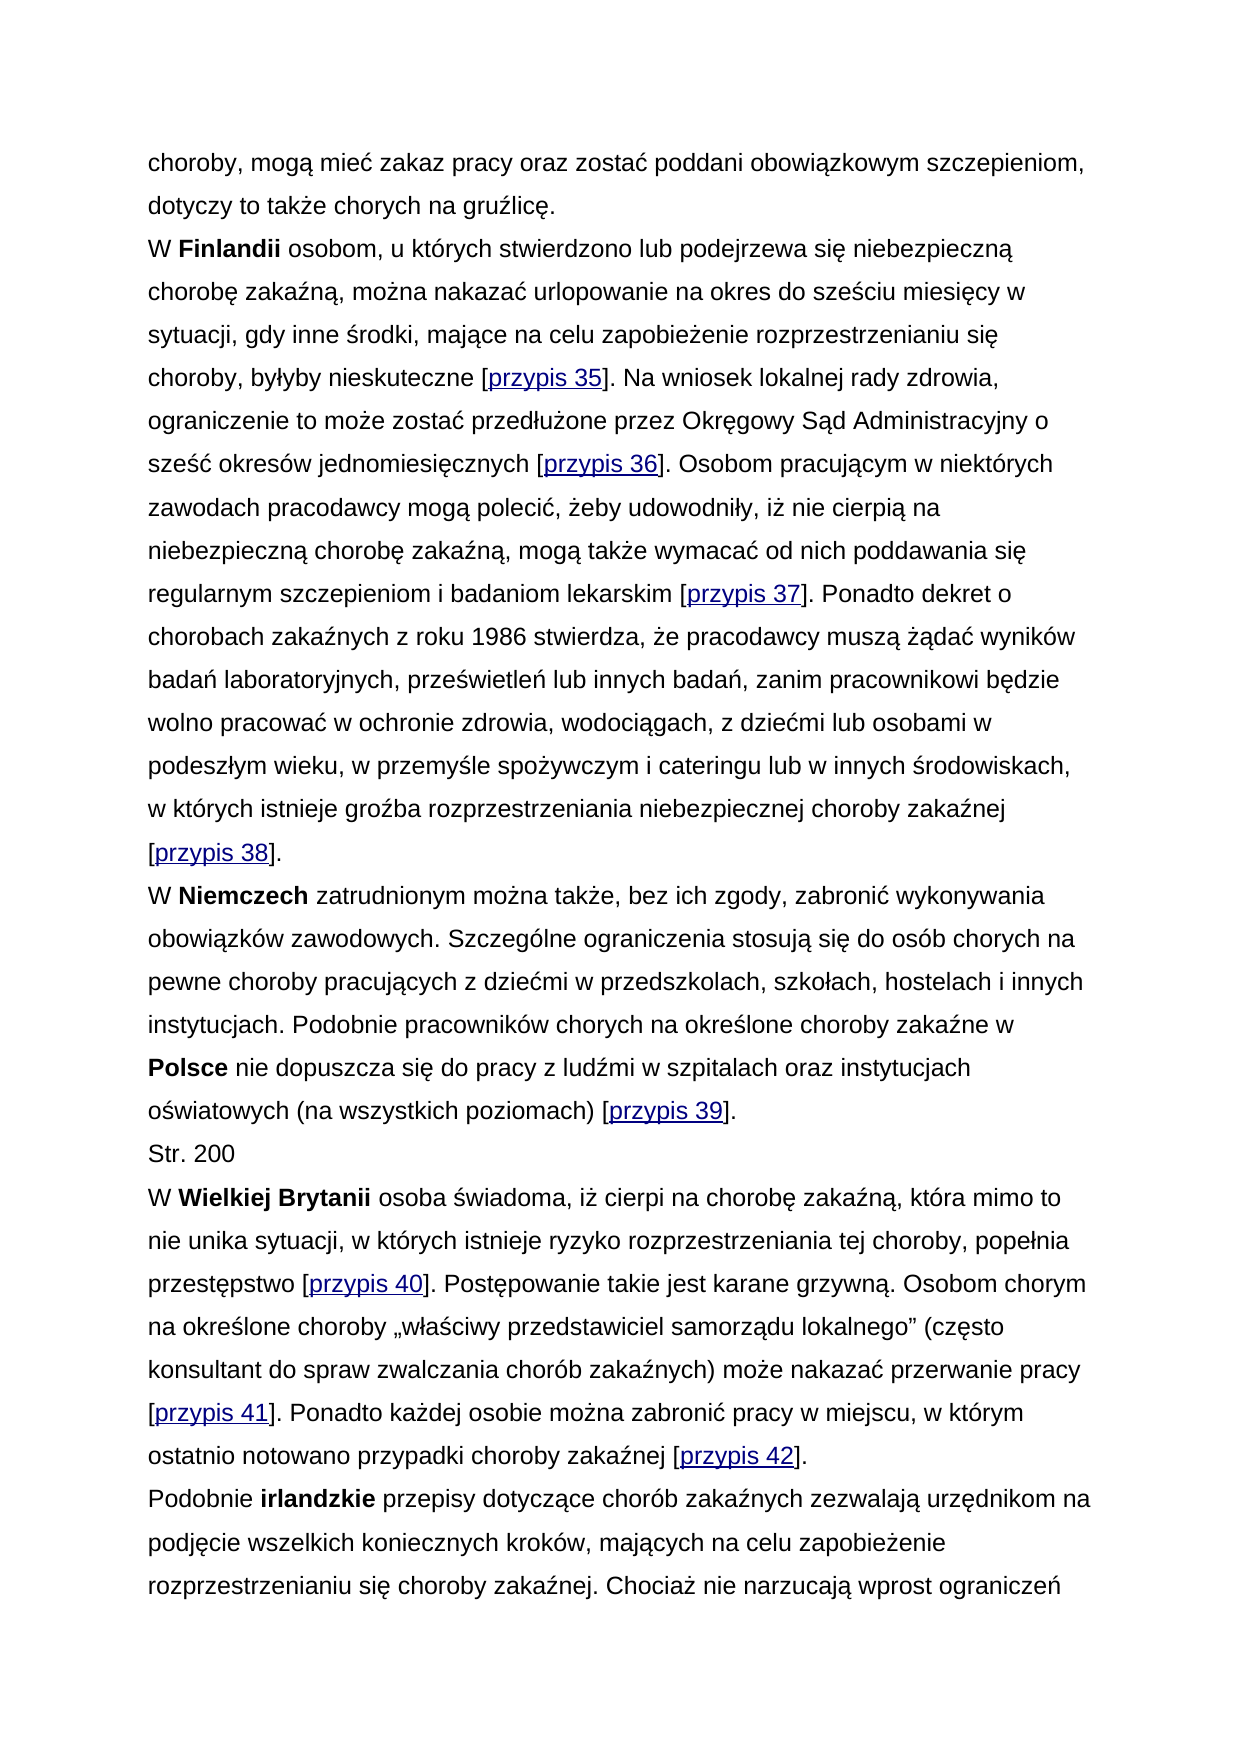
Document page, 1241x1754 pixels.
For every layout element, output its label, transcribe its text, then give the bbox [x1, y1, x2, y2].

text W Niemczech zatrudnionym można także, bez ich zgody, zabronić wykonywania obowiązków zawodowych. Szczególne ograniczenia stosują się do osób chorych na pewne choroby pracujących z dziećmi w przedszkolach, szkołach, hostelach i innych instytucjach. Podobnie pracowników chorych na określone choroby zakaźne w Polsce nie dopuszcza się do pracy z ludźmi w szpitalach oraz instytucjach oświatowych (na wszystkich poziomach) [przypis 39]. [148, 881, 1093, 1125]
text W Finlandii osobom, u których stwierdzono lub podejrzewa się niebezpieczną chorobę zakaźną, można nakazać urlopowanie na okres do sześciu miesięcy w sytuacji, gdy inne środki, mające na celu zapobieżenie rozprzestrzenianiu się choroby, byłyby nieskuteczne [przypis 35]. Na wniosek lokalnej rady zdrowia, ograniczenie to może zostać przedłużone przez Okręgowy Sąd Administracyjny o sześć okresów jednomiesięcznych [przypis 36]. Osobom pracującym w niektórych zawodach pracodawcy mogą polecić, żeby udowodniły, iż nie cierpią na niebezpieczną chorobę zakaźną, mogą także wymacać od nich poddawania się regularnym szczepieniom i badaniom lekarskim [przypis 37]. Ponadto dekret o chorobach zakaźnych z roku 1986 stwierdza, że pracodawcy muszą żądać wyników badań laboratoryjnych, prześwietleń lub innych badań, zanim pracownikowi będzie wolno pracować w ochronie zdrowia, wodociągach, z dziećmi lub osobami w podeszłym wieku, w przemyśle spożywczym i cateringu lub w innych środowiskach, w których istnieje groźba rozprzestrzeniania niebezpiecznej choroby zakaźnej [przypis 38]. [148, 234, 1093, 866]
text W Wielkiej Brytanii osoba świadoma, iż cierpi na chorobę zakaźną, która mimo to nie unika sytuacji, w których istnieje ryzyko rozprzestrzeniania tej choroby, popełnia przestępstwo [przypis 40]. Postępowanie takie jest karane grzywną. Osobom chorym na określone choroby „właściwy przedstawiciel samorządu lokalnego” (często konsultant do spraw zwalczania chorób zakaźnych) może nakazać przerwanie pracy [przypis 41]. Ponadto każdej osobie można zabronić pracy w miejscu, w którym ostatnio notowano przypadki choroby zakaźnej [przypis 42]. [148, 1183, 1093, 1470]
text Podobnie irlandzkie przepisy dotyczące chorób zakaźnych zezwalają urzędnikom na podjęcie wszelkich koniecznych kroków, mających na celu zapobieżenie rozprzestrzenianiu się choroby zakaźnej. Chociaż nie narzucają wprost ograniczeń [148, 1484, 1093, 1599]
text choroby, mogą mieć zakaz pracy oraz zostać poddani obowiązkowym szczepieniom, dotyczy to także chorych na gruźlicę. [148, 148, 1093, 219]
text Str. 200 [148, 1139, 1093, 1168]
